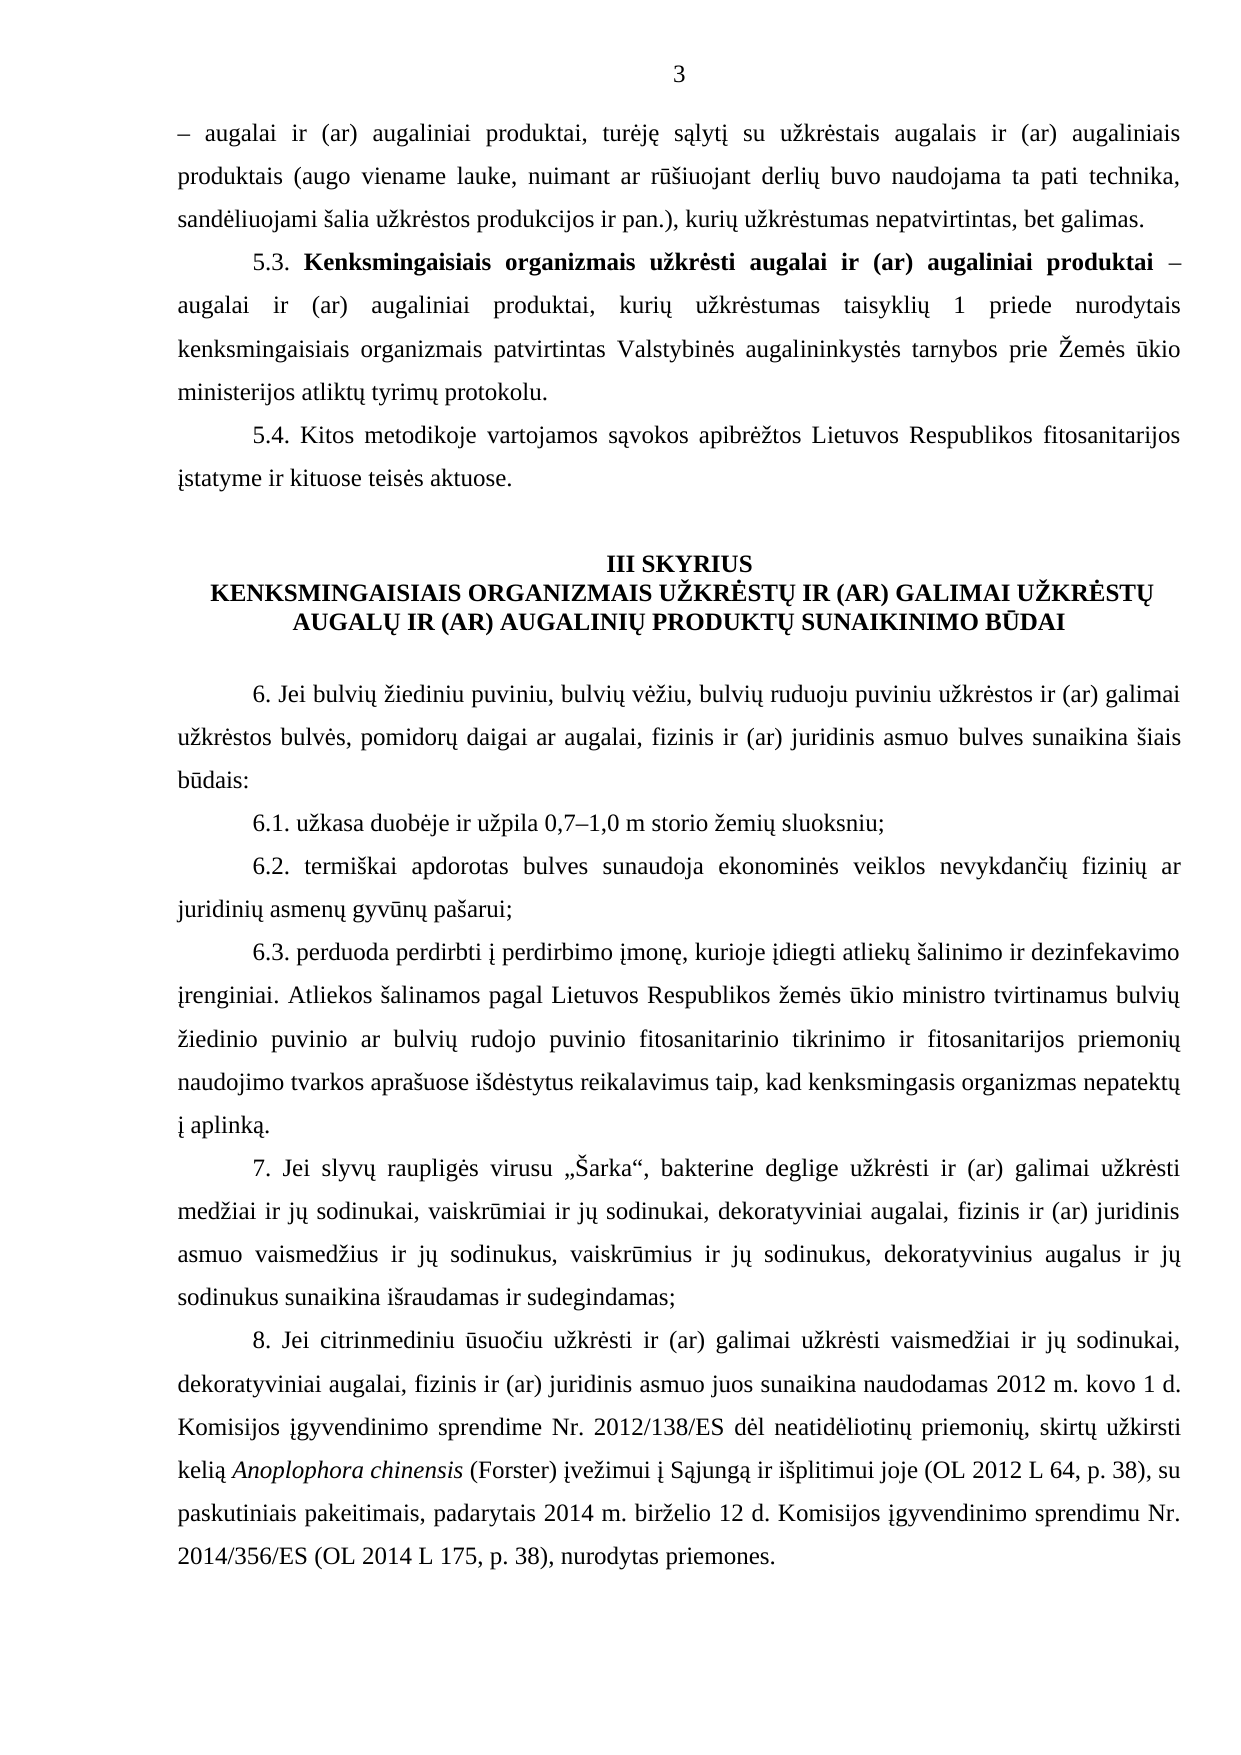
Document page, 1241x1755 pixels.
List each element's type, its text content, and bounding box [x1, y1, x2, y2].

text 6.3. perduoda perdirbti į perdirbimo įmonę, kurioje įdiegti atliekų šalinimo ir dezinfekavimo įrenginiai. Atliekos šalinamos pagal Lietuvos Respublikos žemės ūkio ministro tvirtinamus bulvių žiedinio puvinio ar bulvių rudojo puvinio fitosanitarinio tikrinimo ir fitosanitarijos priemonių naudojimo tvarkos aprašuose išdėstytus reikalavimus taip, kad kenksmingasis organizmas nepatektų į aplinką. [177, 937, 1181, 1139]
text 8. Jei citrinmediniu ūsuočiu užkrėsti ir (ar) galimai užkrėsti vaismedžiai ir jų sodinukai, dekoratyviniai augalai, fizinis ir (ar) juridinis asmuo juos sunaikina naudodamas 2012 m. kovo 1 d. Komisijos įgyvendinimo sprendime Nr. 2012/138/ES dėl neatidėliotinų priemonių, skirtų užkirsti kelią Anoplophora chinensis (Forster) įvežimui į Sąjungą ir išplitimui joje (OL 2012 L 64, p. 38), su paskutiniais pakeitimais, padarytais 2014 m. birželio 12 d. Komisijos įgyvendinimo sprendimu Nr. 2014/356/ES (OL 2014 L 175, p. 38), nurodytas priemones. [177, 1326, 1181, 1570]
text 6.1. užkasa duobėje ir užpila 0,7–1,0 m storio žemių sluoksniu; [177, 808, 1181, 837]
text III SKYRIUS [177, 549, 1181, 578]
text 5.3. Kenksmingaisiais organizmais užkrėsti augalai ir (ar) augaliniai produktai – augalai ir (ar) augaliniai produktai, kurių užkrėstumas taisyklių 1 priede nurodytais kenksmingaisiais organizmais patvirtintas Valstybinės augalininkystės tarnybos prie Žemės ūkio ministerijos atliktų tyrimų protokolu. [177, 247, 1181, 406]
text 6.2. termiškai apdorotas bulves sunaudoja ekonominės veiklos nevykdančių fizinių ar juridinių asmenų gyvūnų pašarui; [177, 851, 1181, 923]
text KENKSMINGAISIAIS ORGANIZMAIS UŽKRĖSTŲ IR (AR) GALIMAI UŽKRĖSTŲ AUGALŲ IR (AR) AUGALINIŲ PRODUKTŲ SUNAIKINIMO BŪDAI [177, 578, 1181, 636]
text 5.4. Kitos metodikoje vartojamos sąvokos apibrėžtos Lietuvos Respublikos fitosanitarijos įstatyme ir kituose teisės aktuose. [177, 420, 1181, 492]
text 6. Jei bulvių žiediniu puviniu, bulvių vėžiu, bulvių ruduoju puviniu užkrėstos ir (ar) galimai užkrėstos bulvės, pomidorų daigai ar augalai, fizinis ir (ar) juridinis asmuo bulves sunaikina šiais būdais: [177, 679, 1181, 794]
text – augalai ir (ar) augaliniai produktai, turėję sąlytį su užkrėstais augalais ir (ar) augaliniais produktais (augo viename lauke, nuimant ar rūšiuojant derlių buvo naudojama ta pati technika, sandėliuojami šalia užkrėstos produkcijos ir pan.), kurių užkrėstumas nepatvirtintas, bet galimas. [177, 118, 1181, 233]
text 7. Jei slyvų raupligės virusu „Šarka“, bakterine deglige užkrėsti ir (ar) galimai užkrėsti medžiai ir jų sodinukai, vaiskrūmiai ir jų sodinukai, dekoratyviniai augalai, fizinis ir (ar) juridinis asmuo vaismedžius ir jų sodinukus, vaiskrūmius ir jų sodinukus, dekoratyvinius augalus ir jų sodinukus sunaikina išraudamas ir sudegindamas; [177, 1153, 1181, 1311]
